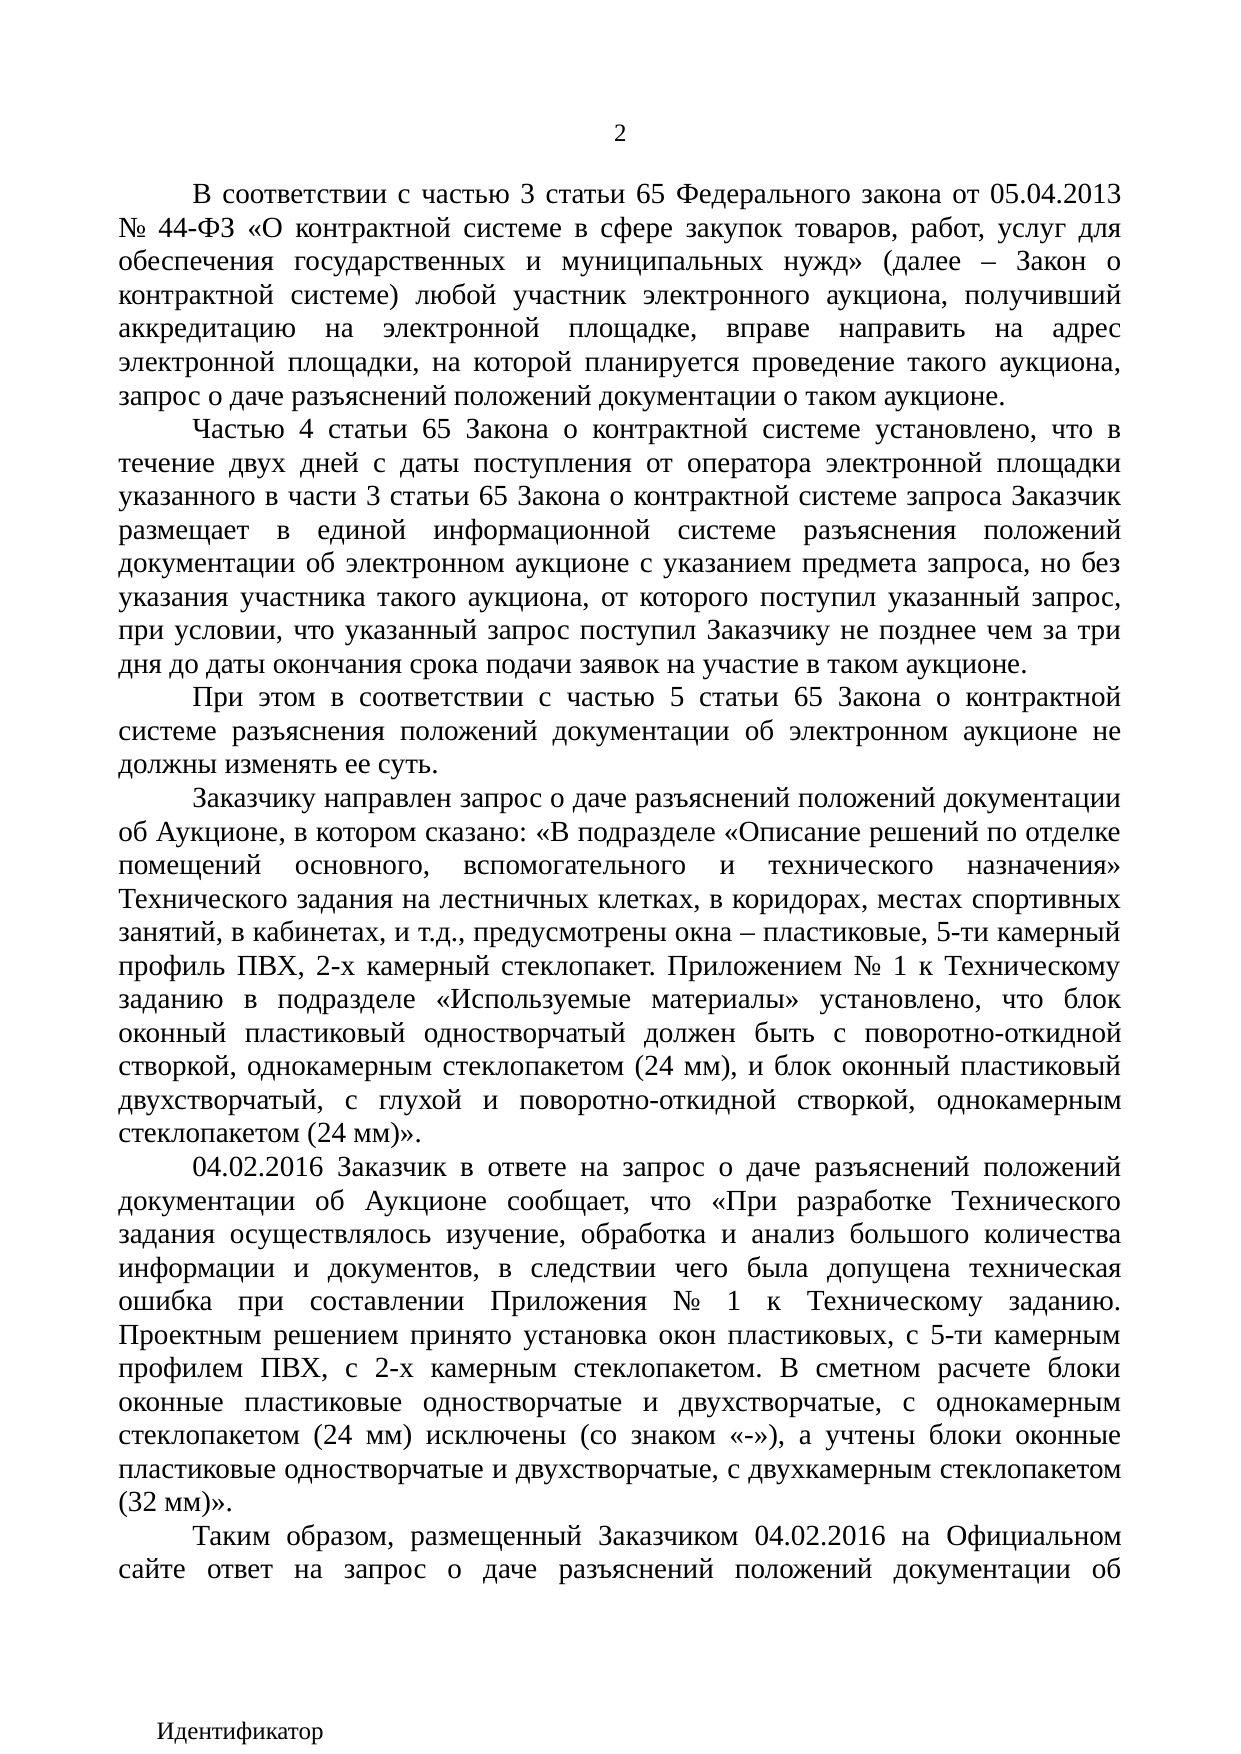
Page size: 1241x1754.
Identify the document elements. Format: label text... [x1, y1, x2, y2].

text 04.02.2016 Заказчик в ответе на запрос о даче разъяснений положений документации об Аукционе сообщает, что «При разработке Технического задания осуществлялось изучение, обработка и анализ большого количества информации и документов, в следствии чего была допущена техническая ошибка при составлении Приложения № 1 к Техническому заданию. Проектным решением принято установка окон пластиковых, с 5-ти камерным профилем ПВХ, с 2-х камерным стеклопакетом. В сметном расчете блоки оконные пластиковые одностворчатые и двухстворчатые, с однокамерным стеклопакетом (24 мм) исключены (со знаком «-»), а учтены блоки оконные пластиковые одностворчатые и двухстворчатые, с двухкамерным стеклопакетом (32 мм)». [118, 1149, 1122, 1518]
text В соответствии с частью 3 статьи 65 Федерального закона от 05.04.2013 № 44-ФЗ «О контрактной системе в сфере закупок товаров, работ, услуг для обеспечения государственных и муниципальных нужд» (далее – Закон о контрактной системе) любой участник электронного аукциона, получивший аккредитацию на электронной площадке, вправе направить на адрес электронной площадки, на которой планируется проведение такого аукциона, запрос о даче разъяснений положений документации о таком аукционе. [118, 176, 1122, 411]
text Заказчику направлен запрос о даче разъяснений положений документации об Аукционе, в котором сказано: «В подразделе «Описание решений по отделке помещений основного, вспомогательного и технического назначения» Технического задания на лестничных клетках, в коридорах, местах спортивных занятий, в кабинетах, и т.д., предусмотрены окна – пластиковые, 5-ти камерный профиль ПВХ, 2-х камерный стеклопакет. Приложением № 1 к Техническому заданию в подразделе «Используемые материалы» установлено, что блок оконный пластиковый одностворчатый должен быть с поворотно-откидной створкой, однокамерным стеклопакетом (24 мм), и блок оконный пластиковый двухстворчатый, с глухой и поворотно-откидной створкой, однокамерным стеклопакетом (24 мм)». [118, 780, 1122, 1149]
text При этом в соответствии с частью 5 статьи 65 Закона о контрактной системе разъяснения положений документации об электронном аукционе не должны изменять ее суть. [118, 679, 1122, 780]
text Таким образом, размещенный Заказчиком 04.02.2016 на Официальном сайте ответ на запрос о даче разъяснений положений документации об [118, 1518, 1122, 1585]
text Частью 4 статьи 65 Закона о контрактной системе установлено, что в течение двух дней с даты поступления от оператора электронной площадки указанного в части 3 статьи 65 Закона о контрактной системе запроса Заказчик размещает в единой информационной системе разъяснения положений документации об электронном аукционе с указанием предмета запроса, но без указания участника такого аукциона, от которого поступил указанный запрос, при условии, что указанный запрос поступил Заказчику не позднее чем за три дня до даты окончания срока подачи заявок на участие в таком аукционе. [118, 411, 1122, 679]
